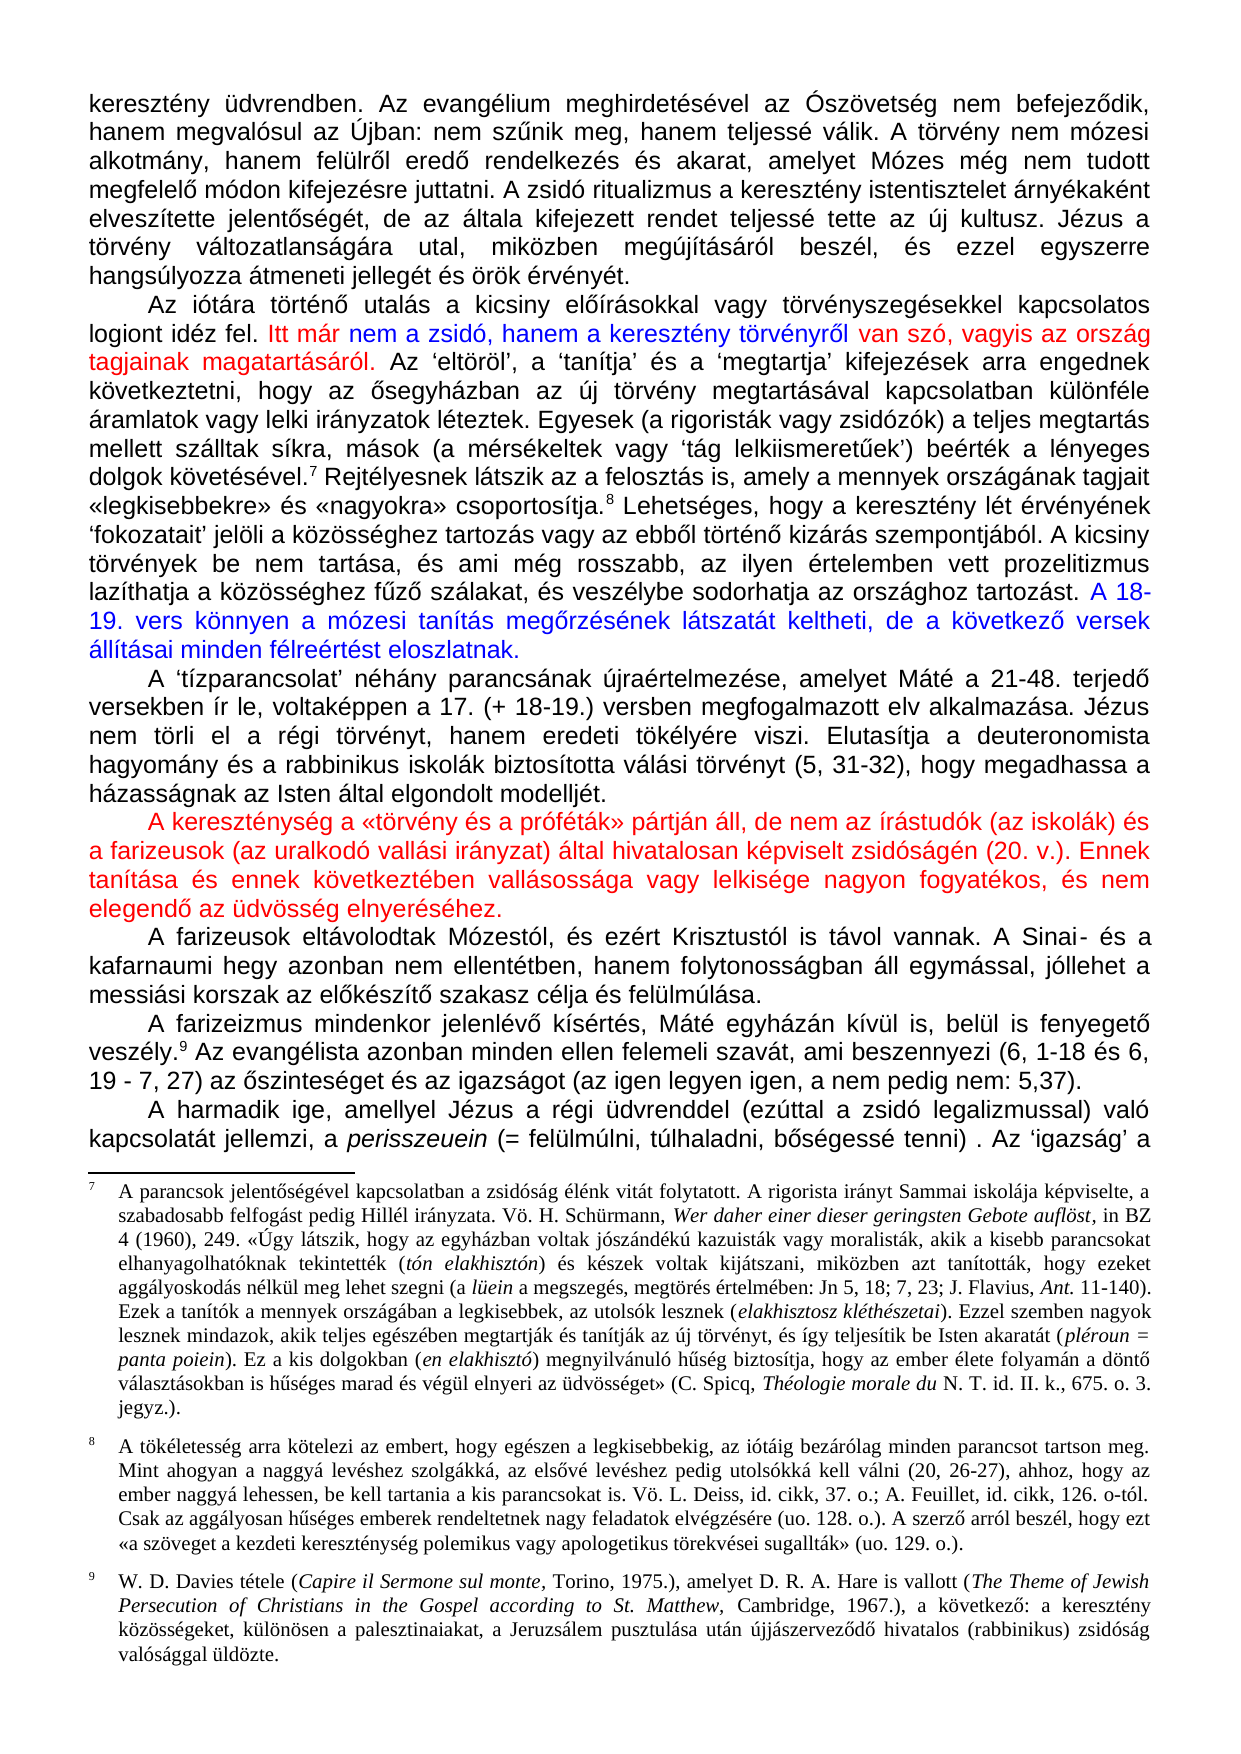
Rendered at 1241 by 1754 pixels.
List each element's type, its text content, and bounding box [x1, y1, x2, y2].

text A tökéletesség arra kötelezi az embert, hogy egészen a legkisebbekig, az iótáig bezárólag minden parancsot tartson meg. Mint ahogyan a naggyá levéshez szolgákká, az elsővé levéshez pedig utolsókká kell válni (20, 26-27), ahhoz, hogy az ember naggyá lehessen, be kell tartania a kis parancsokat is. Vö. L. Deiss, id. cikk, 37. o.; A. Feuillet, id. cikk, 126. o-tól. Csak az aggályosan hűséges emberek rendeltetnek nagy feladatok elvégzésére (uo. 128. o.). A szerző arról beszél, hogy ezt «a szöveget a kezdeti kereszténység polemikus vagy apologetikus törekvései sugallták» (uo. 129. o.). [88, 1434, 1152, 1554]
text Az iótára történő utalás a kicsiny előírásokkal vagy törvényszegésekkel kapcsolatos logiont idéz fel. Itt már nem a zsidó, hanem a keresztény törvényről van szó, vagyis az ország tagjainak magatartásáról. Az ‘eltöröl’, a ‘tanítja’ és a ‘megtartja’ kifejezések arra engednek következtetni, hogy az ősegyházban az új törvény megtartásával kapcsolatban különféle áramlatok vagy lelki irányzatok léteztek. Egyesek (a rigoristák vagy zsidózók) a teljes megtartás mellett szálltak síkra, mások (a mérsékeltek vagy ‘tág lelkiismeretűek’) beérték a lényeges dolgok követésével. Rejtélyesnek látszik az a felosztás is, amely a mennyek országának tagjait «legkisebbekre» és «nagyokra» csoportosítja. Lehetséges, hogy a keresztény lét érvényének ‘fokozatait’ jelöli a közösséghez tartozás vagy az ebből történő kizárás szempontjából. A kicsiny törvények be nem tartása, és ami még rosszabb, az ilyen értelemben vett prozelitizmus lazíthatja a közösséghez fűző szálakat, és veszélybe sodorhatja az országhoz tartozást. A 18-19. vers könnyen a mózesi tanítás megőrzésének látszatát keltheti, de a következő versek állításai minden félreértést eloszlatnak. [88, 290, 1152, 663]
text A harmadik ige, amellyel Jézus a régi üdvrenddel (ezúttal a zsidó legalizmussal) való kapcsolatát jellemzi, a perisszeuein (= felülmúlni, túlhaladni, bőségessé tenni) . Az ‘igazság’ a [88, 1095, 1152, 1152]
text A farizeizmus mindenkor jelenlévő kísértés, Máté egyházán kívül is, belül is fenyegető veszély. Az evangélista azonban minden ellen felemeli szavát, ami beszennyezi (6, 1-18 és 6, 19 - 7, 27) az őszinteséget és az igazságot (az igen legyen igen, a nem pedig nem: 5,37). [88, 1008, 1152, 1095]
text A farizeusok eltávolodtak Mózestól, és ezért Krisztustól is távol vannak. A Sinai‑ és a kafarnaumi hegy azonban nem ellentétben, hanem folytonosságban áll egymással, jóllehet a messiási korszak az előkészítő szakasz célja és felülmúlása. [88, 922, 1152, 1008]
text A ‘tízparancsolat’ néhány parancsának újraértelmezése, amelyet Máté a 21-48. terjedő versekben ír le, voltaképpen a 17. (+ 18-19.) versben megfogalmazott elv alkalmazása. Jézus nem törli el a régi törvényt, hanem eredeti tökélyére viszi. Elutasítja a deuteronomista hagyomány és a rabbinikus iskolák biztosította válási törvényt (5, 31-32), hogy megadhassa a házasságnak az Isten által elgondolt modelljét. [88, 663, 1152, 807]
text W. D. Davies tétele (Capire il Sermone sul monte, Torino, 1975.), amelyet D. R. A. Hare is vallott (The Theme of Jewish Persecution of Christians in the Gospel according to St. Matthew, Cambridge, 1967.), a következő: a keresztény közösségeket, különösen a palesztinaiakat, a Jeruzsálem pusztulása után újjászerveződő hivatalos (rabbinikus) zsidóság valósággal üldözte. [88, 1569, 1152, 1665]
text A parancsok jelentőségével kapcsolatban a zsidóság élénk vitát folytatott. A rigorista irányt Sammai iskolája képviselte, a szabadosabb felfogást pedig Hillél irányzata. Vö. H. Schürmann, Wer daher einer dieser geringsten Gebote auflöst, in BZ 4 (1960), 249. «Úgy látszik, hogy az egyházban voltak jószándékú kazuisták vagy moralisták, akik a kisebb parancsokat elhanyagolhatóknak tekintették (tón elakhisztón) és készek voltak kijátszani, miközben azt tanították, hogy ezeket aggályoskodás nélkül meg lehet szegni (a lüein a megszegés, megtörés értelmében: Jn 5, 18; 7, 23; J. Flavius, Ant. 11-140). Ezek a tanítók a mennyek országában a legkisebbek, az utolsók lesznek (elakhisztosz kléthészetai). Ezzel szemben nagyok lesznek mindazok, akik teljes egészében megtartják és tanítják az új törvényt, és így teljesítik be Isten akaratát (pléroun = panta poiein). Ez a kis dolgokban (en elakhisztó) megnyilvánuló hűség biztosítja, hogy az ember élete folyamán a döntő választásokban is hűséges marad és végül elnyeri az üdvösséget» (C. Spicq, Théologie morale du N. T. id. II. k., 675. o. 3. jegyz.). [88, 1179, 1152, 1419]
text A kereszténység a «törvény és a próféták» pártján áll, de nem az írástudók (az iskolák) és a farizeusok (az uralkodó vallási irányzat) által hivatalosan képviselt zsidóságén (20. v.). Ennek tanítása és ennek következtében vallásossága vagy lelkisége nagyon fogyatékos, és nem elegendő az üdvösség elnyeréséhez. [88, 807, 1152, 922]
text keresztény üdvrendben. Az evangélium meghirdetésével az Ószövetség nem befejeződik, hanem megvalósul az Újban: nem szűnik meg, hanem teljessé válik. A törvény nem mózesi alkotmány, hanem felülről eredő rendelkezés és akarat, amelyet Mózes még nem tudott megfelelő módon kifejezésre juttatni. A zsidó ritualizmus a keresztény istentisztelet árnyékaként elveszítette jelentőségét, de az általa kifejezett rendet teljessé tette az új kultusz. Jézus a törvény változatlanságára utal, miközben megújításáról beszél, és ezzel egyszerre hangsúlyozza átmeneti jellegét és örök érvényét. [88, 88, 1152, 290]
